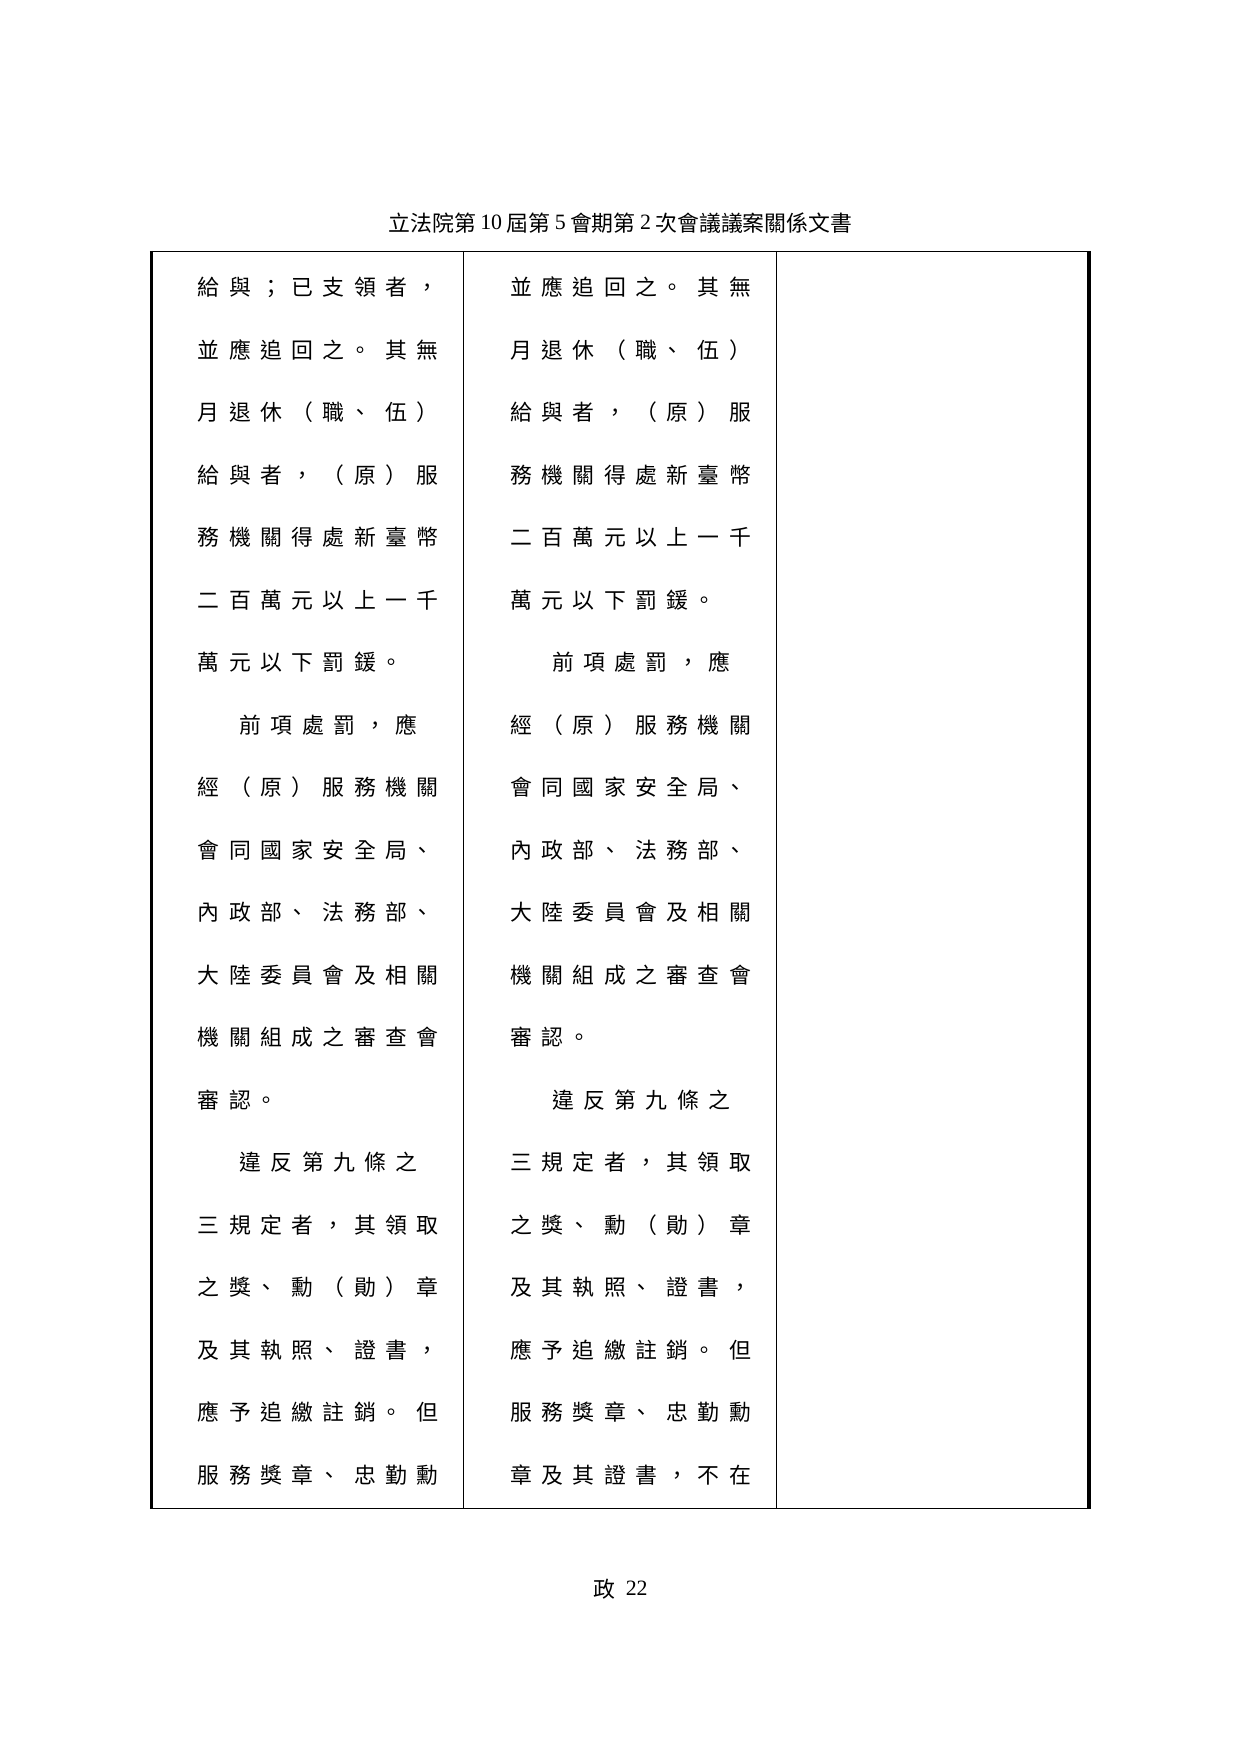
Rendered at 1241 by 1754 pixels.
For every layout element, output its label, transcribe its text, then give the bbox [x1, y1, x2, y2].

table_cell [777, 252, 1087, 1508]
table_cell 並應追回之。其無月退休（職、伍）給與者，（原）服務機關得處新臺幣二百萬元以上一千萬元以下罰鍰。 前項處罰，應經（原）服務機關會同國家安全局、內政部、法務部、大陸委員會及相關機關組成之審查會審認。 違反第九條之三規定者，其領取之獎、勳（勛）章及其執照、證書，應予追繳註銷。但服務獎章、忠勤勳章及其證書，不在 [464, 252, 776, 1508]
table_cell 給與；已支領者，並應追回之。其無月退休（職、伍）給與者，（原）服務機關得處新臺幣二百萬元以上一千萬元以下罰鍰。 前項處罰，應經（原）服務機關會同國家安全局、內政部、法務部、大陸委員會及相關機關組成之審查會審認。 違反第九條之三規定者，其領取之獎、勳（勛）章及其執照、證書，應予追繳註銷。但服務獎章、忠勤勳 [153, 252, 463, 1508]
